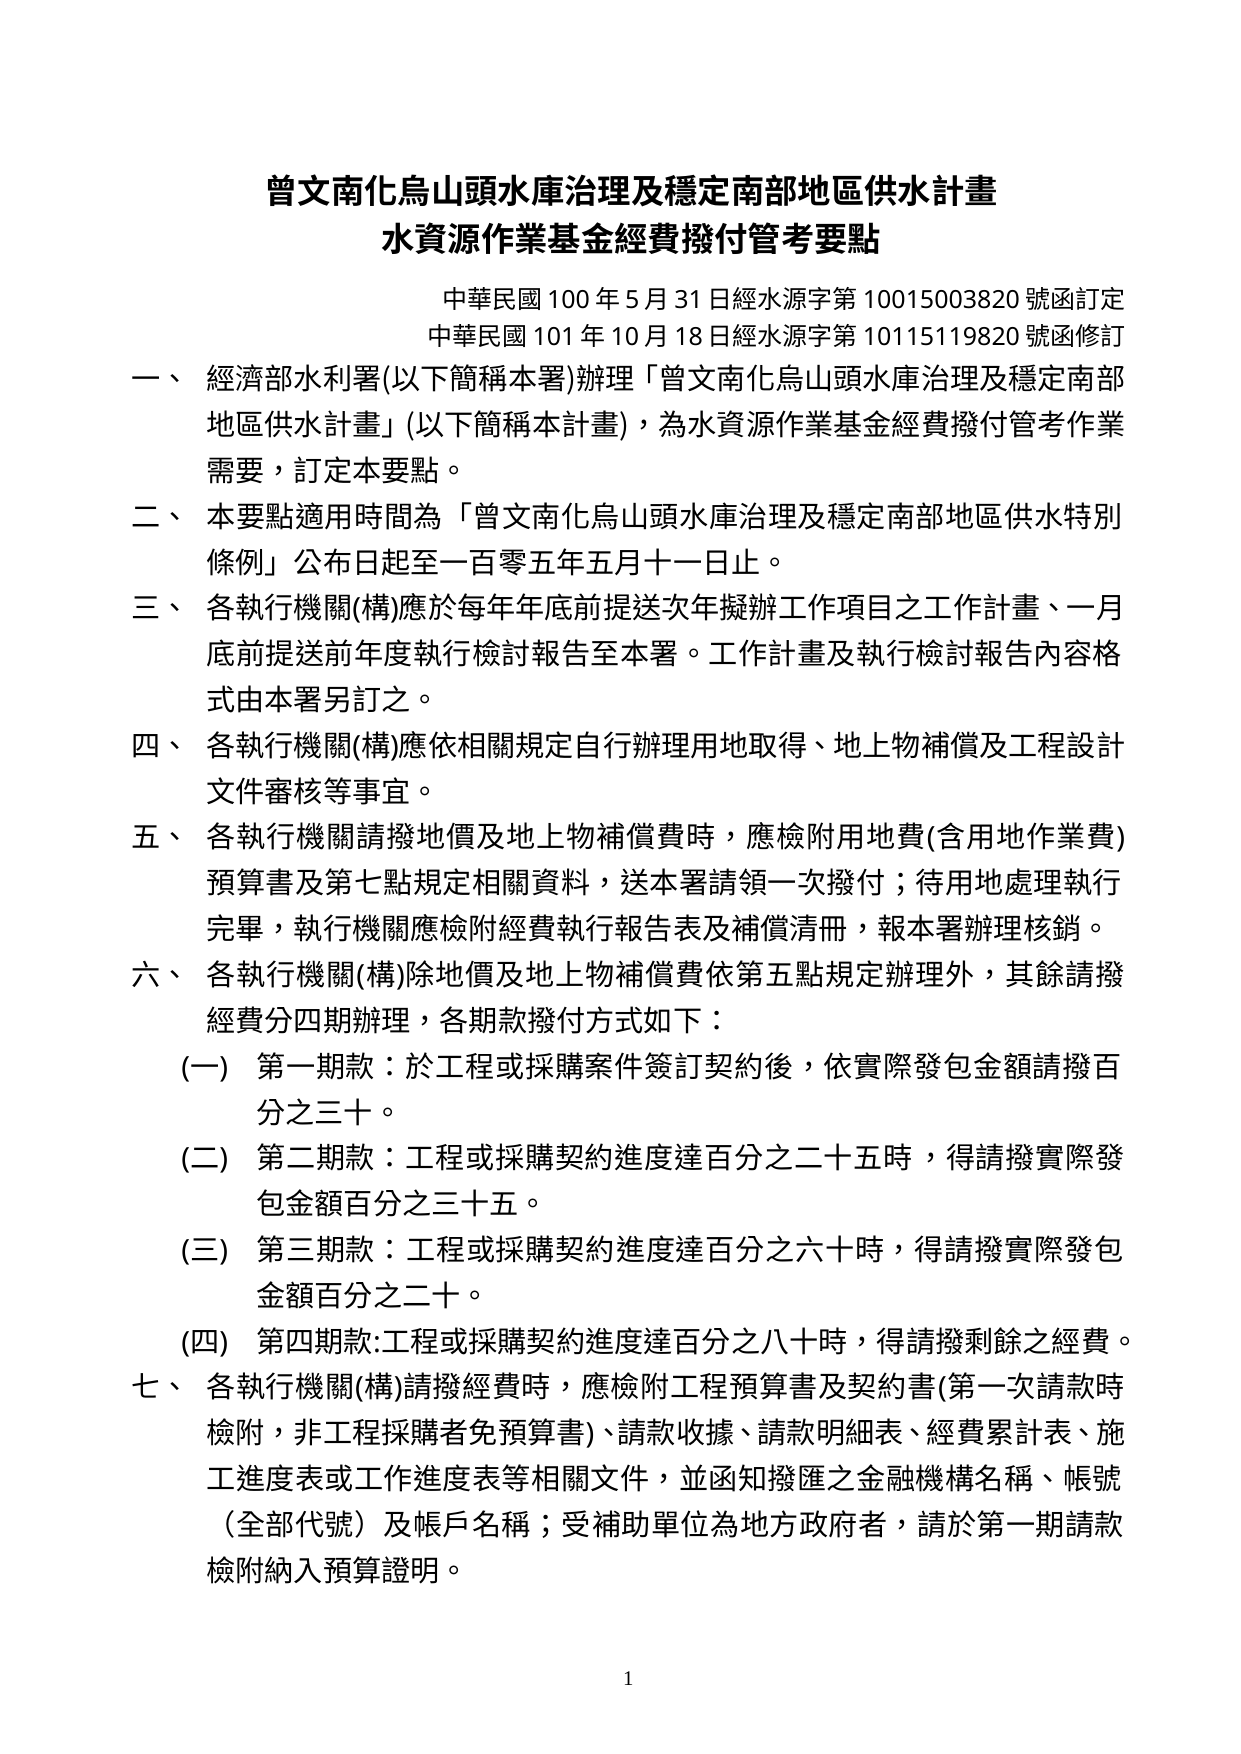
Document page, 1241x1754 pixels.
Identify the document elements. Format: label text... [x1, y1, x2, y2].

list 各執行機關(構)除地價及地上物補償費依第五點規定辦理外，其餘請撥經費分四期辦理，各期款撥付方式如下： [131, 948, 1125, 1040]
text 曾文南化烏山頭水庫治理及穩定南部地區供水計畫 [94, 164, 1125, 213]
text 中華民國101年10月18日經水源字第10115119820號函修訂 [94, 316, 1125, 352]
list 第三期款：工程或採購契約進度達百分之六十時，得請撥實際發包金額百分之二十。 [181, 1223, 1125, 1315]
list 各執行機關請撥地價及地上物補償費時，應檢附用地費(含用地作業費)預算書及第七點規定相關資料，送本署請領一次撥付；待用地處理執行完畢，執行機關應檢附經費執行報告表及補償清冊，報本署辦理核銷。 [131, 811, 1125, 948]
list 各執行機關(構)請撥經費時，應檢附工程預算書及契約書(第一次請款時檢附，非工程採購者免預算書)、請款收據、請款明細表、經費累計表、施工進度表或工作進度表等相關文件，並函知撥匯之金融機構名稱、帳號（全部代號）及帳戶名稱；受補助單位為地方政府者，請於第一期請款檢附納入預算證明。 [131, 1361, 1125, 1590]
list 本要點適用時間為「曾文南化烏山頭水庫治理及穩定南部地區供水特別條例」公布日起至一百零五年五月十一日止。 [131, 490, 1125, 581]
list 第一期款：於工程或採購案件簽訂契約後，依實際發包金額請撥百分之三十。 [181, 1040, 1125, 1131]
list 第四期款:工程或採購契約進度達百分之八十時，得請撥剩餘之經費。 [181, 1315, 1125, 1361]
list 各執行機關(構)應於每年年底前提送次年擬辦工作項目之工作計畫、一月底前提送前年度執行檢討報告至本署。工作計畫及執行檢討報告內容格式由本署另訂之。 [131, 581, 1125, 719]
list 各執行機關(構)應依相關規定自行辦理用地取得、地上物補償及工程設計文件審核等事宜。 [131, 719, 1125, 811]
list 第二期款：工程或採購契約進度達百分之二十五時，得請撥實際發包金額百分之三十五。 [181, 1131, 1125, 1223]
text 中華民國100年5月31日經水源字第10015003820號函訂定 [94, 280, 1125, 316]
text 水資源作業基金經費撥付管考要點 [94, 213, 1125, 261]
list 經濟部水利署(以下簡稱本署)辦理「曾文南化烏山頭水庫治理及穩定南部地區供水計畫」(以下簡稱本計畫)，為水資源作業基金經費撥付管考作業需要，訂定本要點。 [131, 352, 1125, 490]
